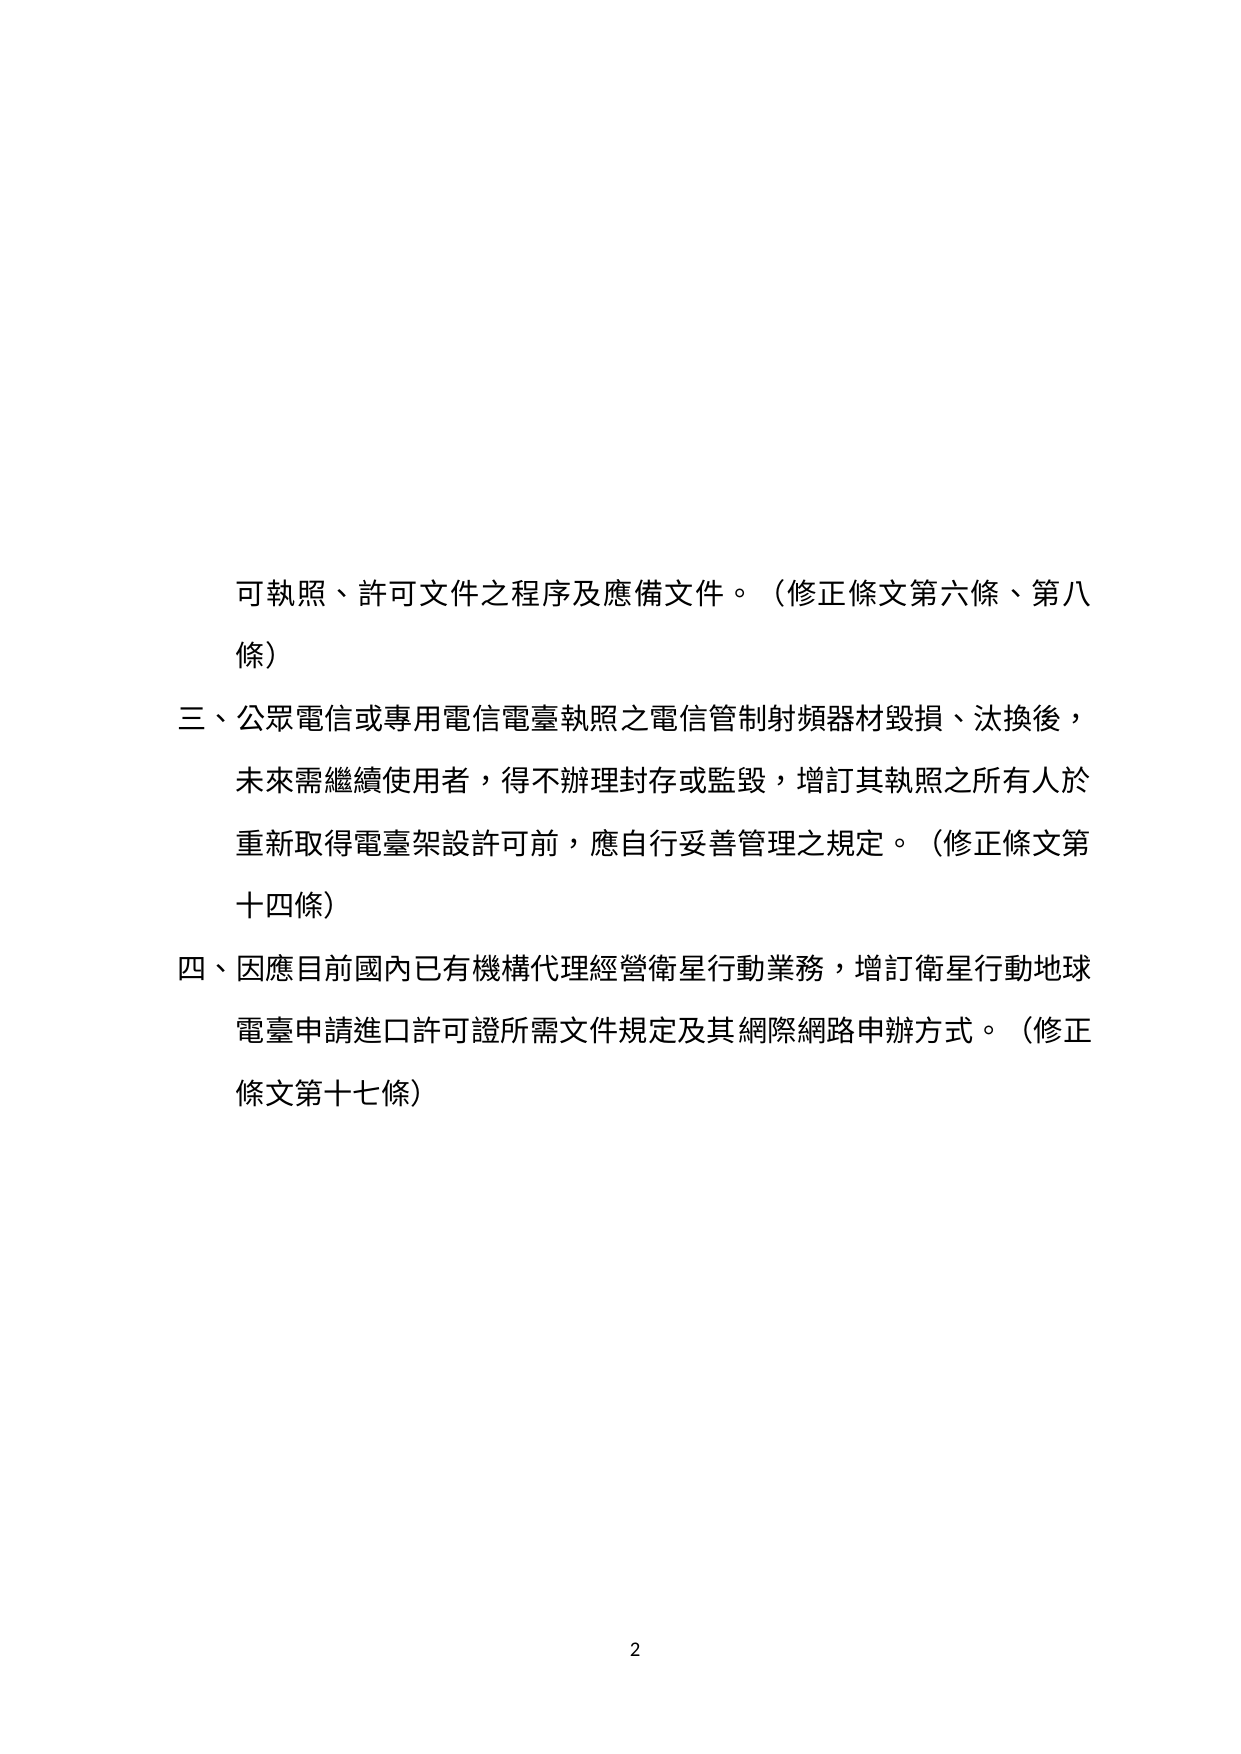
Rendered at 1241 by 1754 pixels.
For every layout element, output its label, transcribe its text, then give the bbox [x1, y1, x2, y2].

text 可執照、許可文件之程序及應備文件。（修正條文第六條、第八條） [177, 550, 1092, 675]
text 四、因應目前國內已有機構代理經營衛星行動業務，增訂衛星行動地球電臺申請進口許可證所需文件規定及其網際網路申辦方式。（修正條文第十七條） [177, 925, 1092, 1112]
text 三、公眾電信或專用電信電臺執照之電信管制射頻器材毀損、汰換後，未來需繼續使用者，得不辦理封存或監毀，增訂其執照之所有人於重新取得電臺架設許可前，應自行妥善管理之規定。（修正條文第十四條） [177, 675, 1092, 925]
